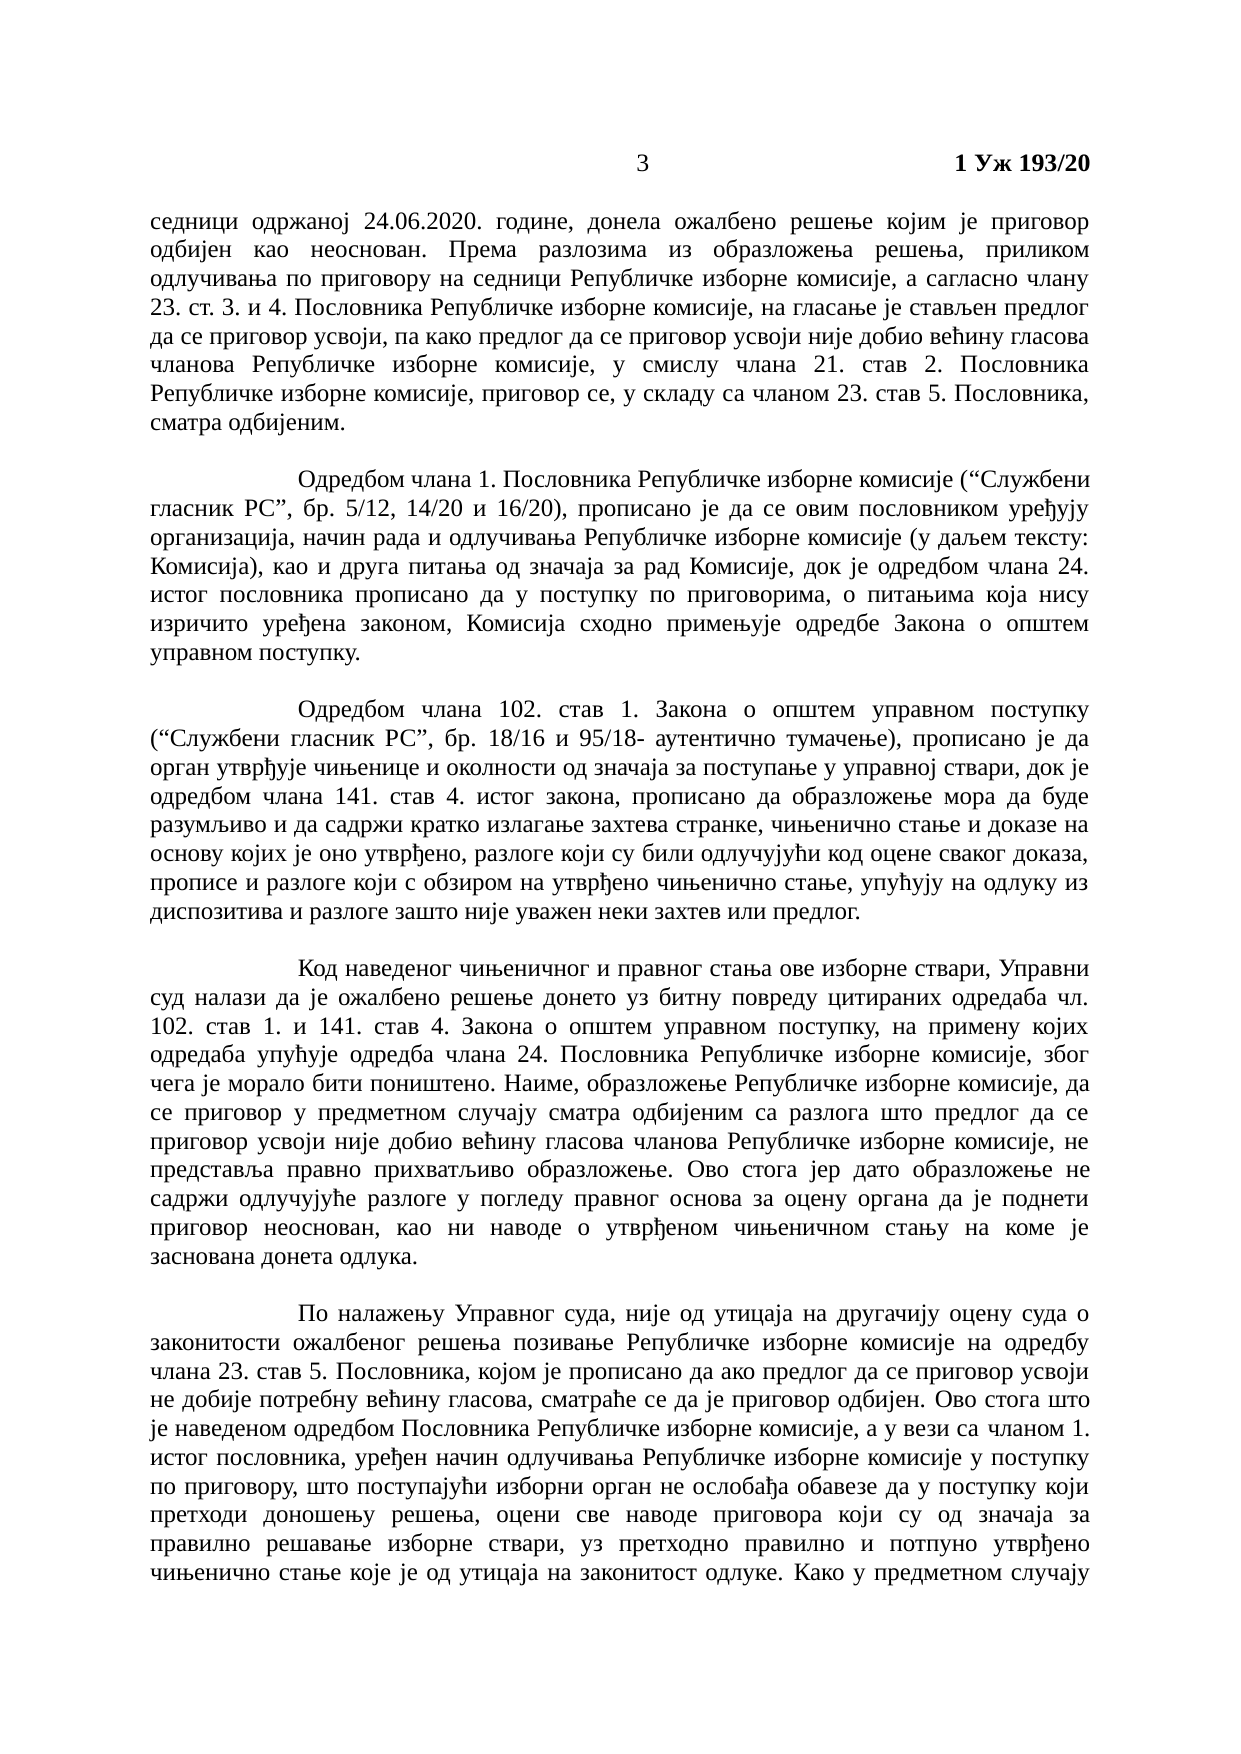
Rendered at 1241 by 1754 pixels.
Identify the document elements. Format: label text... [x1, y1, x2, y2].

text По налажењу Управног суда, није од утицаја на другачију оцену суда о законитости ожалбеног решења позивање Републичке изборне комисије на одредбу члана 23. став 5. Пословника, којом је прописано да ако предлог да се приговор усвоји не добије потребну већину гласова, сматраће се да је приговор одбијен. Ово стога што је наведеном одредбом Пословника Републичке изборне комисије, а у вези са чланом 1. истог пословника, уређен начин одлучивања Републичке изборне комисије у поступку по приговору, што поступајући изборни орган не ослобађа обавезе да у поступку који претходи доношењу решења, оцени све наводе приговора који су од значаја за правилно решавање изборне ствари, уз претходно правилно и потпуно утврђено чињенично стање које је од утицаја на законитост одлуке. Како у предметном случају [150, 1298, 1090, 1586]
text Код наведеног чињеничног и правног стања ове изборне ствари, Управни суд налази да је ожалбено решење донето уз битну повреду цитираних одредаба чл. 102. став 1. и 141. став 4. Закона о општем управном поступку, на примену којих одредаба упућује одредба члана 24. Пословника Републичке изборне комисије, због чега је морало бити поништено. Наиме, образложење Републичке изборне комисије, да се приговор у предметном случају сматра одбијеним са разлога што предлог да се приговор усвоји није добио већину гласова чланова Републичке изборне комисије, не представља правно прихватљиво образложење. Ово стога јер дато образложење не садржи одлучујуће разлоге у погледу правног основа за оцену органа да је поднети приговор неоснован, као ни наводе о утврђеном чињеничном стању на коме је заснована донета одлука. [150, 953, 1090, 1269]
text седници одржаној 24.06.2020. године, донела ожалбено решење којим је приговор одбијен као неоснован. Према разлозима из образложења решења, приликом одлучивања по приговору на седници Републичке изборне комисије, а сагласно члану 23. ст. 3. и 4. Пословника Републичке изборне комисије, на гласање је стављен предлог да се приговор усвоји, па како предлог да се приговор усвоји није добио већину гласова чланова Републичке изборне комисије, у смислу члана 21. став 2. Пословника Републичке изборне комисије, приговор се, у складу са чланом 23. став 5. Пословника, сматра одбијеним. [150, 206, 1090, 436]
text Одредбом члана 1. Пословника Републичке изборне комисије (“Службени гласник РС”, бр. 5/12, 14/20 и 16/20), прописано је да се овим пословником уређују организација, начин рада и одлучивања Републичке изборне комисије (у даљем тексту: Комисија), као и друга питања од значаја за рад Комисије, док је одредбом члана 24. истог пословника прописано да у поступку по приговорима, о питањима која нису изричито уређена законом, Комисија сходно примењује одредбе Закона о општем управном поступку. [150, 464, 1090, 666]
text Одредбом члана 102. став 1. Закона о општем управном поступку (“Службени гласник РС”, бр. 18/16 и 95/18- аутентично тумачење), прописано је да орган утврђује чињенице и околности од значаја за поступање у управној ствари, док је одредбом члана 141. став 4. истог закона, прописано да образложење мора да буде разумљиво и да садржи кратко излагање захтева странке, чињенично стање и доказе на основу којих је оно утврђено, разлоге који су били одлучујући код оцене сваког доказа, прописе и разлоге који с обзиром на утврђено чињенично стање, упућују на одлуку из диспозитива и разлоге зашто није уважен неки захтев или предлог. [150, 694, 1090, 924]
